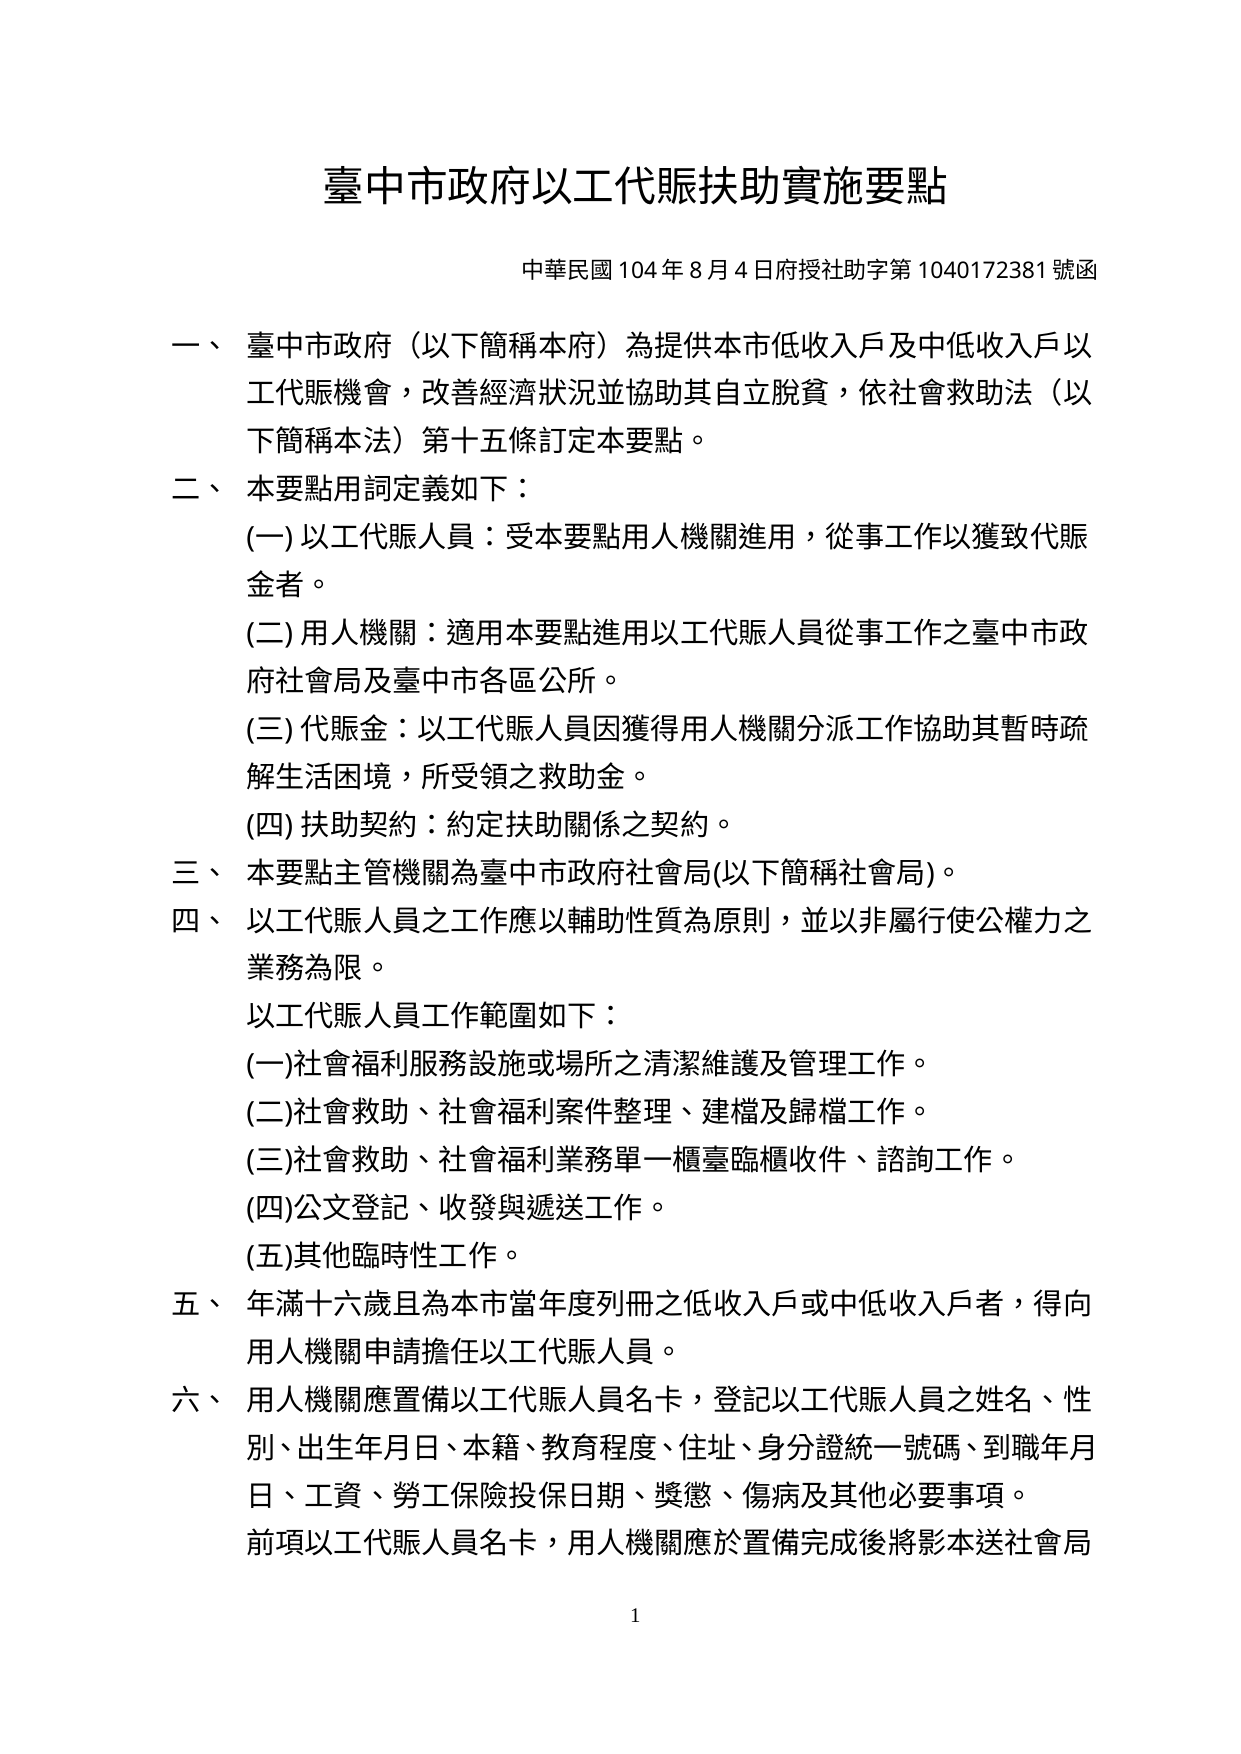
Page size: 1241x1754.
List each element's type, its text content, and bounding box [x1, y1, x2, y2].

list 用人機關應置備以工代賑人員名卡，登記以工代賑人員之姓名、性別、出生年月日、本籍、教育程度、住址、身分證統一號碼、到職年月日、工資、勞工保險投保日期、獎懲、傷病及其他必要事項。 [171, 1372, 1098, 1516]
text (四)公文登記、收發與遞送工作。 [246, 1180, 1098, 1228]
text 以工代賑人員工作範圍如下： [246, 988, 1098, 1036]
text (四) 扶助契約：約定扶助關係之契約。 [246, 797, 1098, 845]
text (二)社會救助、社會福利案件整理、建檔及歸檔工作。 [246, 1084, 1098, 1132]
text (二) 用人機關：適用本要點進用以工代賑人員從事工作之臺中市政府社會局及臺中市各區公所。 [246, 605, 1098, 701]
list 以工代賑人員之工作應以輔助性質為原則，並以非屬行使公權力之業務為限。 [171, 893, 1098, 988]
text (三)社會救助、社會福利業務單一櫃臺臨櫃收件、諮詢工作。 [246, 1132, 1098, 1180]
text (一) 以工代賑人員：受本要點用人機關進用，從事工作以獲致代賑金者。 [246, 509, 1098, 605]
text 臺中市政府以工代賑扶助實施要點 [171, 163, 1098, 211]
list 本要點用詞定義如下： [171, 461, 1098, 509]
list 年滿十六歲且為本市當年度列冊之低收入戶或中低收入戶者，得向用人機關申請擔任以工代賑人員。 [171, 1276, 1098, 1372]
list 本要點主管機關為臺中市政府社會局(以下簡稱社會局)。 [171, 845, 1098, 893]
text (一)社會福利服務設施或場所之清潔維護及管理工作。 [246, 1036, 1098, 1084]
text 前項以工代賑人員名卡，用人機關應於置備完成後將影本送社會局 [246, 1516, 1098, 1563]
text 中華民國104年8月4日府授社助字第1040172381號函 [171, 241, 1098, 288]
text (三) 代賑金：以工代賑人員因獲得用人機關分派工作協助其暫時疏解生活困境，所受領之救助金。 [246, 701, 1098, 797]
text (五)其他臨時性工作。 [246, 1228, 1098, 1276]
list 臺中市政府（以下簡稱本府）為提供本市低收入戶及中低收入戶以工代賑機會，改善經濟狀況並協助其自立脫貧，依社會救助法（以下簡稱本法）第十五條訂定本要點。 [171, 318, 1098, 461]
